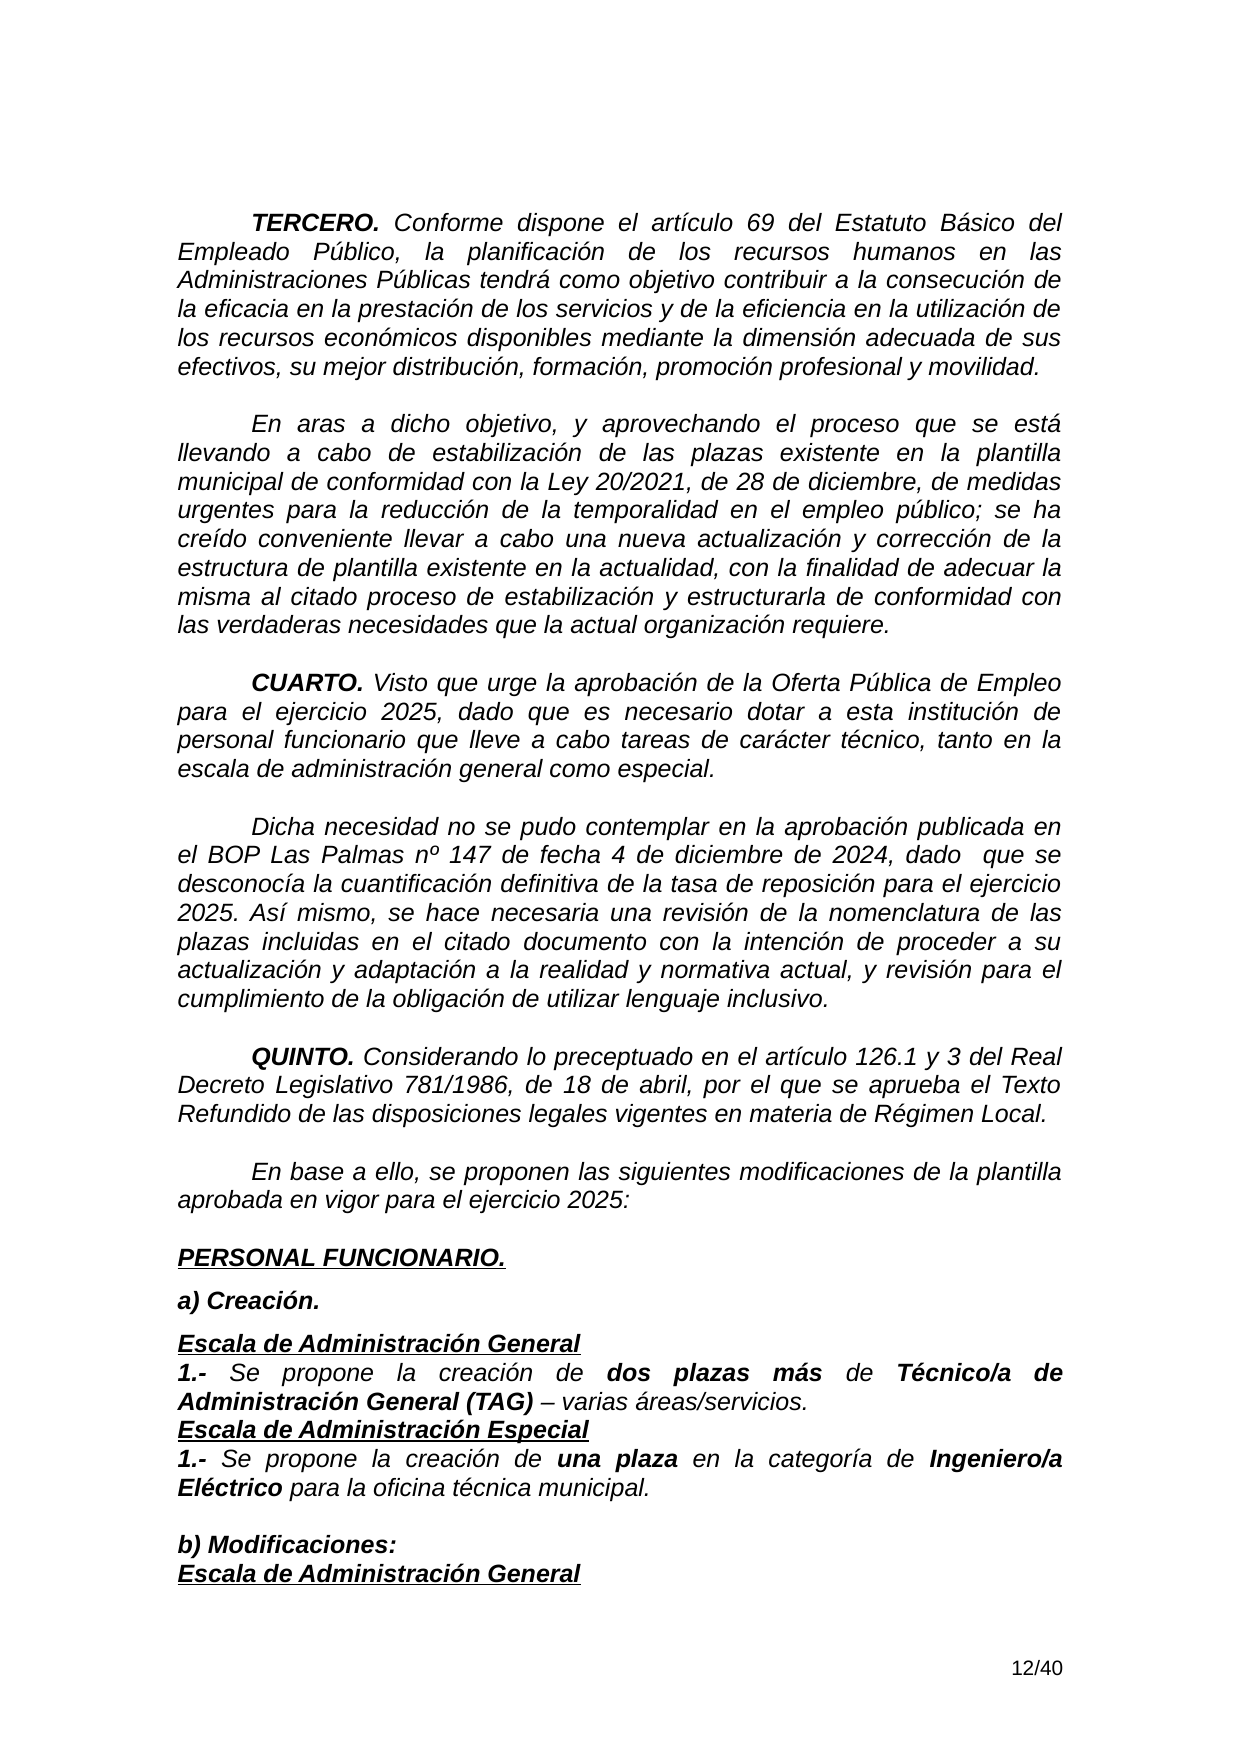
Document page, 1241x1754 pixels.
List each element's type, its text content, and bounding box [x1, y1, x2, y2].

text Dicha necesidad no se pudo contemplar en la aprobación publicada en el BOP Las Palmas nº 147 de fecha 4 de diciembre de 2024, dado que se desconocía la cuantificación definitiva de la tasa de reposición para el ejercicio 2025. Así mismo, se hace necesaria una revisión de la nomenclatura de las plazas incluidas en el citado documento con la intención de proceder a su actualización y adaptación a la realidad y normativa actual, y revisión para el cumplimiento de la obligación de utilizar lenguaje inclusivo. [177, 812, 1063, 1013]
text a) Creación. [177, 1286, 1063, 1315]
text En base a ello, se proponen las siguientes modificaciones de la plantilla aprobada en vigor para el ejercicio 2025: [177, 1157, 1063, 1214]
text 1.- Se propone la creación de una plaza en la categoría de Ingeniero/a Eléctrico para la oficina técnica municipal. [177, 1444, 1063, 1502]
text CUARTO. Visto que urge la aprobación de la Oferta Pública de Empleo para el ejercicio 2025, dado que es necesario dotar a esta institución de personal funcionario que lleve a cabo tareas de carácter técnico, tanto en la escala de administración general como especial. [177, 668, 1063, 783]
text QUINTO. Considerando lo preceptuado en el artículo 126.1 y 3 del Real Decreto Legislativo 781/1986, de 18 de abril, por el que se aprueba el Texto Refundido de las disposiciones legales vigentes en materia de Régimen Local. [177, 1042, 1063, 1128]
text En aras a dicho objetivo, y aprovechando el proceso que se está llevando a cabo de estabilización de las plazas existente en la plantilla municipal de conformidad con la Ley 20/2021, de 28 de diciembre, de medidas urgentes para la reducción de la temporalidad en el empleo público; se ha creído conveniente llevar a cabo una nueva actualización y corrección de la estructura de plantilla existente en la actualidad, con la finalidad de adecuar la misma al citado proceso de estabilización y estructurarla de conformidad con las verdaderas necesidades que la actual organización requiere. [177, 409, 1063, 639]
text PERSONAL FUNCIONARIO. [177, 1243, 1063, 1272]
text Escala de Administración Especial [177, 1415, 1063, 1444]
text b) Modificaciones: [177, 1530, 1063, 1559]
text TERCERO. Conforme dispone el artículo 69 del Estatuto Básico del Empleado Público, la planificación de los recursos humanos en las Administraciones Públicas tendrá como objetivo contribuir a la consecución de la eficacia en la prestación de los servicios y de la eficiencia en la utilización de los recursos económicos disponibles mediante la dimensión adecuada de sus efectivos, su mejor distribución, formación, promoción profesional y movilidad. [177, 208, 1063, 380]
text Escala de Administración General [177, 1559, 1063, 1588]
text Escala de Administración General [177, 1329, 1063, 1358]
text 1.- Se propone la creación de dos plazas más de Técnico/a de Administración General (TAG) – varias áreas/servicios. [177, 1358, 1063, 1415]
